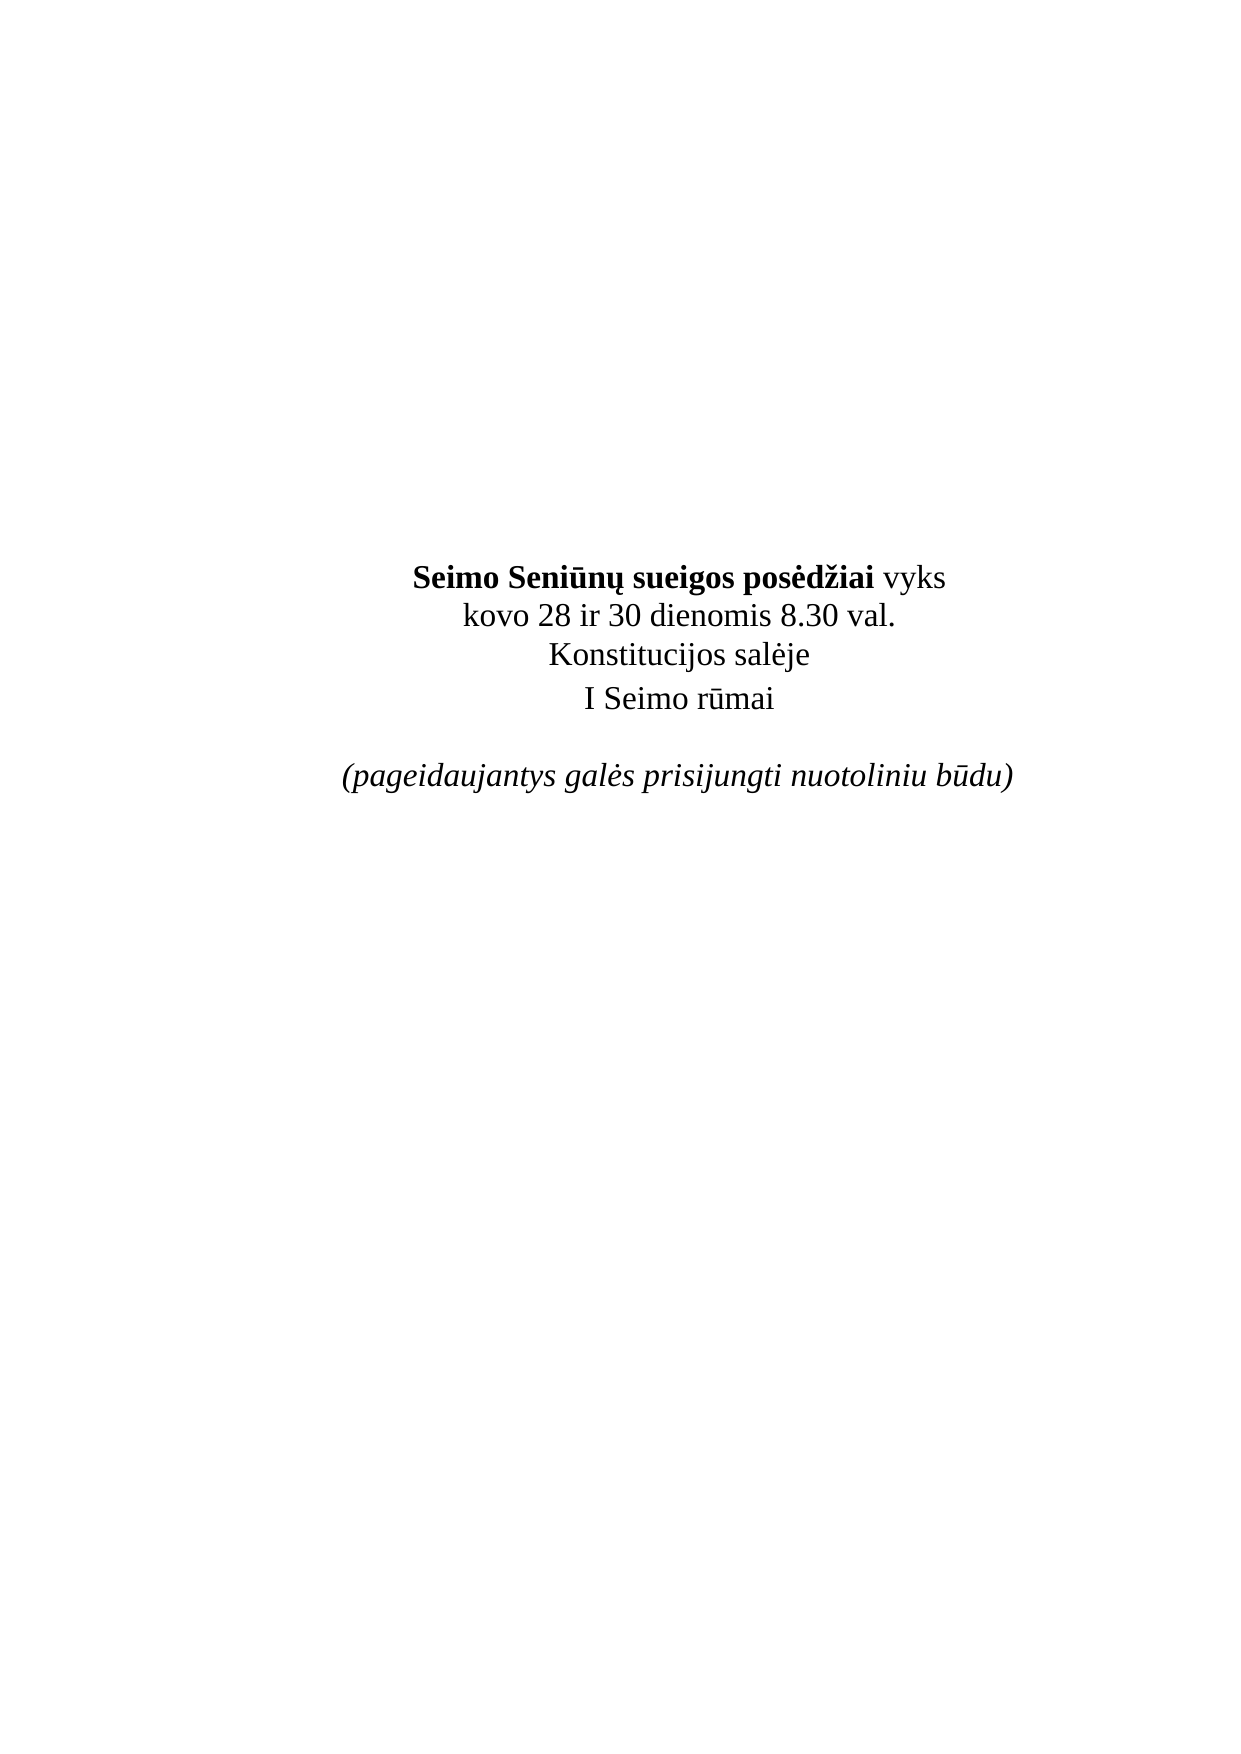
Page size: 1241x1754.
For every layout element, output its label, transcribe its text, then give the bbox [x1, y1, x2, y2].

text I Seimo rūmai [177, 678, 1181, 716]
text Konstitucijos salėje [177, 634, 1181, 672]
text (pageidaujantys galės prisijungti nuotoliniu būdu) [177, 755, 1181, 793]
text Seimo Seniūnų sueigos posėdžiai vyks kovo 28 ir 30 dienomis 8.30 val. [177, 557, 1181, 634]
